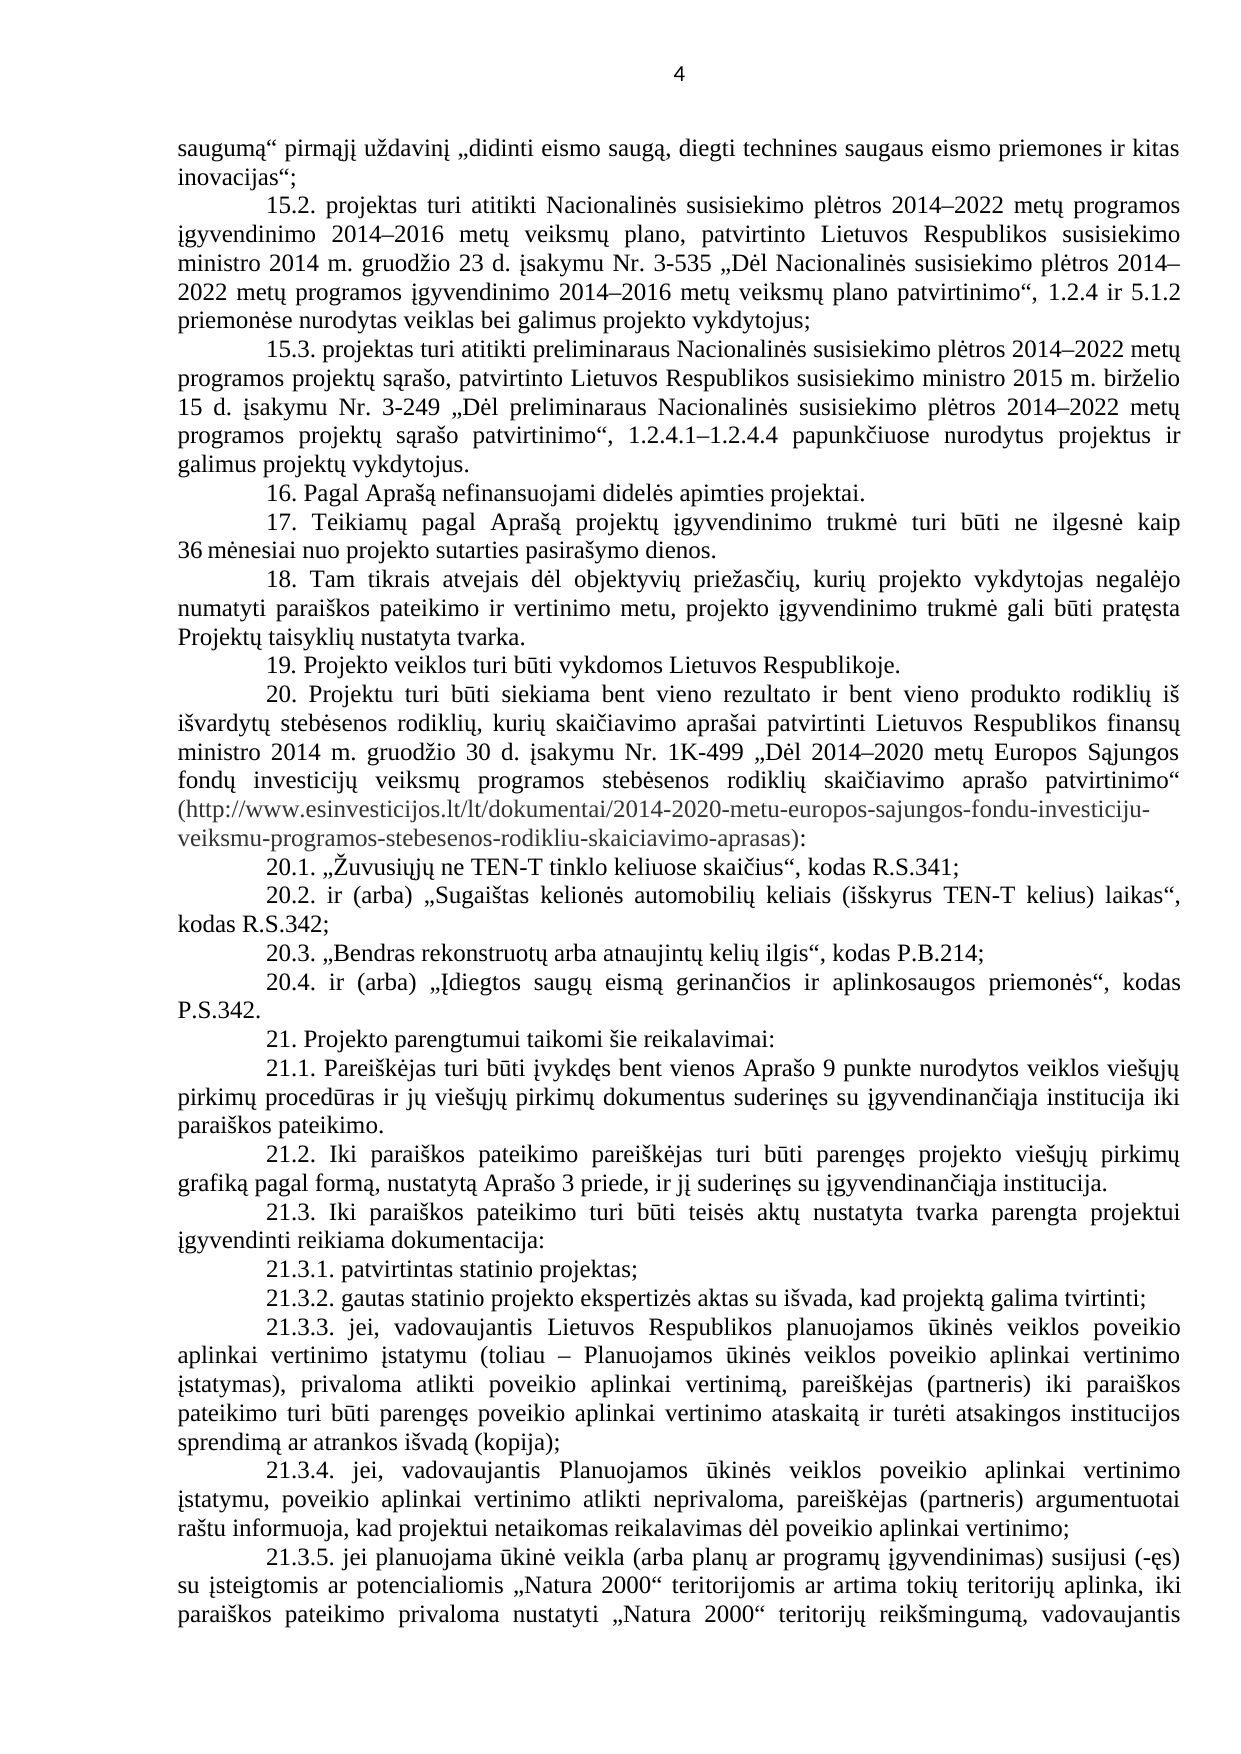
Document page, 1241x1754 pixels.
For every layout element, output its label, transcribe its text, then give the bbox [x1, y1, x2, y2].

text 18. Tam tikrais atvejais dėl objektyvių priežasčių, kurių projekto vykdytojas negalėjo numatyti paraiškos pateikimo ir vertinimo metu, projekto įgyvendinimo trukmė gali būti pratęsta Projektų taisyklių nustatyta tvarka. [177, 564, 1181, 650]
text 16. Pagal Aprašą nefinansuojami didelės apimties projektai. [177, 478, 1181, 507]
text 21.3.1. patvirtintas statinio projektas; [177, 1254, 1181, 1283]
text 20. Projektu turi būti siekiama bent vieno rezultato ir bent vieno produkto rodiklių iš išvardytų stebėsenos rodiklių, kurių skaičiavimo aprašai patvirtinti Lietuvos Respublikos finansų ministro 2014 m. gruodžio 30 d. įsakymu Nr. 1K-499 „Dėl 2014–2020 metų Europos Sąjungos fondų investicijų veiksmų programos stebėsenos rodiklių skaičiavimo aprašo patvirtinimo“ (http://www.esinvesticijos.lt/lt/dokumentai/2014-2020-metu-europos-sajungos-fondu-investiciju-veiksmu-programos-stebesenos-rodikliu-skaiciavimo-aprasas): [177, 679, 1181, 852]
text 20.4. ir (arba) „Įdiegtos saugų eismą gerinančios ir aplinkosaugos priemonės“, kodas P.S.342. [177, 967, 1181, 1024]
text 21.3. Iki paraiškos pateikimo turi būti teisės aktų nustatyta tvarka parengta projektui įgyvendinti reikiama dokumentacija: [177, 1197, 1181, 1254]
text 21. Projekto parengtumui taikomi šie reikalavimai: [177, 1024, 1181, 1053]
text saugumą“ pirmąjį uždavinį „didinti eismo saugą, diegti technines saugaus eismo priemones ir kitas inovacijas“; [177, 133, 1181, 190]
text 21.3.4. jei, vadovaujantis Planuojamos ūkinės veiklos poveikio aplinkai vertinimo įstatymu, poveikio aplinkai vertinimo atlikti neprivaloma, pareiškėjas (partneris) argumentuotai raštu informuoja, kad projektui netaikomas reikalavimas dėl poveikio aplinkai vertinimo; [177, 1455, 1181, 1542]
text 19. Projekto veiklos turi būti vykdomos Lietuvos Respublikoje. [177, 650, 1181, 679]
text 20.1. „Žuvusiųjų ne TEN-T tinklo keliuose skaičius“, kodas R.S.341; [177, 852, 1181, 880]
text 17. Teikiamų pagal Aprašą projektų įgyvendinimo trukmė turi būti ne ilgesnė kaip 36 mėnesiai nuo projekto sutarties pasirašymo dienos. [177, 507, 1181, 564]
text 21.2. Iki paraiškos pateikimo pareiškėjas turi būti parengęs projekto viešųjų pirkimų grafiką pagal formą, nustatytą Aprašo 3 priede, ir jį suderinęs su įgyvendinančiąja institucija. [177, 1139, 1181, 1197]
text 20.3. „Bendras rekonstruotų arba atnaujintų kelių ilgis“, kodas P.B.214; [177, 938, 1181, 967]
text 21.3.5. jei planuojama ūkinė veikla (arba planų ar programų įgyvendinimas) susijusi (-ęs) su įsteigtomis ar potencialiomis „Natura 2000“ teritorijomis ar artima tokių teritorijų aplinka, iki paraiškos pateikimo privaloma nustatyti „Natura 2000“ teritorijų reikšmingumą, vadovaujantis [177, 1542, 1181, 1628]
text 21.1. Pareiškėjas turi būti įvykdęs bent vienos Aprašo 9 punkte nurodytos veiklos viešųjų pirkimų procedūras ir jų viešųjų pirkimų dokumentus suderinęs su įgyvendinančiąja institucija iki paraiškos pateikimo. [177, 1053, 1181, 1139]
text 21.3.2. gautas statinio projekto ekspertizės aktas su išvada, kad projektą galima tvirtinti; [177, 1283, 1181, 1312]
text 15.2. projektas turi atitikti Nacionalinės susisiekimo plėtros 2014–2022 metų programos įgyvendinimo 2014–2016 metų veiksmų plano, patvirtinto Lietuvos Respublikos susisiekimo ministro 2014 m. gruodžio 23 d. įsakymu Nr. 3-535 „Dėl Nacionalinės susisiekimo plėtros 2014–2022 metų programos įgyvendinimo 2014–2016 metų veiksmų plano patvirtinimo“, 1.2.4 ir 5.1.2 priemonėse nurodytas veiklas bei galimus projekto vykdytojus; [177, 190, 1181, 334]
text 15.3. projektas turi atitikti preliminaraus Nacionalinės susisiekimo plėtros 2014–2022 metų programos projektų sąrašo, patvirtinto Lietuvos Respublikos susisiekimo ministro 2015 m. birželio 15 d. įsakymu Nr. 3-249 „Dėl preliminaraus Nacionalinės susisiekimo plėtros 2014–2022 metų programos projektų sąrašo patvirtinimo“, 1.2.4.1–1.2.4.4 papunkčiuose nurodytus projektus ir galimus projektų vykdytojus. [177, 334, 1181, 478]
text 21.3.3. jei, vadovaujantis Lietuvos Respublikos planuojamos ūkinės veiklos poveikio aplinkai vertinimo įstatymu (toliau – Planuojamos ūkinės veiklos poveikio aplinkai vertinimo įstatymas), privaloma atlikti poveikio aplinkai vertinimą, pareiškėjas (partneris) iki paraiškos pateikimo turi būti parengęs poveikio aplinkai vertinimo ataskaitą ir turėti atsakingos institucijos sprendimą ar atrankos išvadą (kopija); [177, 1312, 1181, 1455]
text 20.2. ir (arba) „Sugaištas kelionės automobilių keliais (išskyrus TEN-T kelius) laikas“, kodas R.S.342; [177, 880, 1181, 938]
